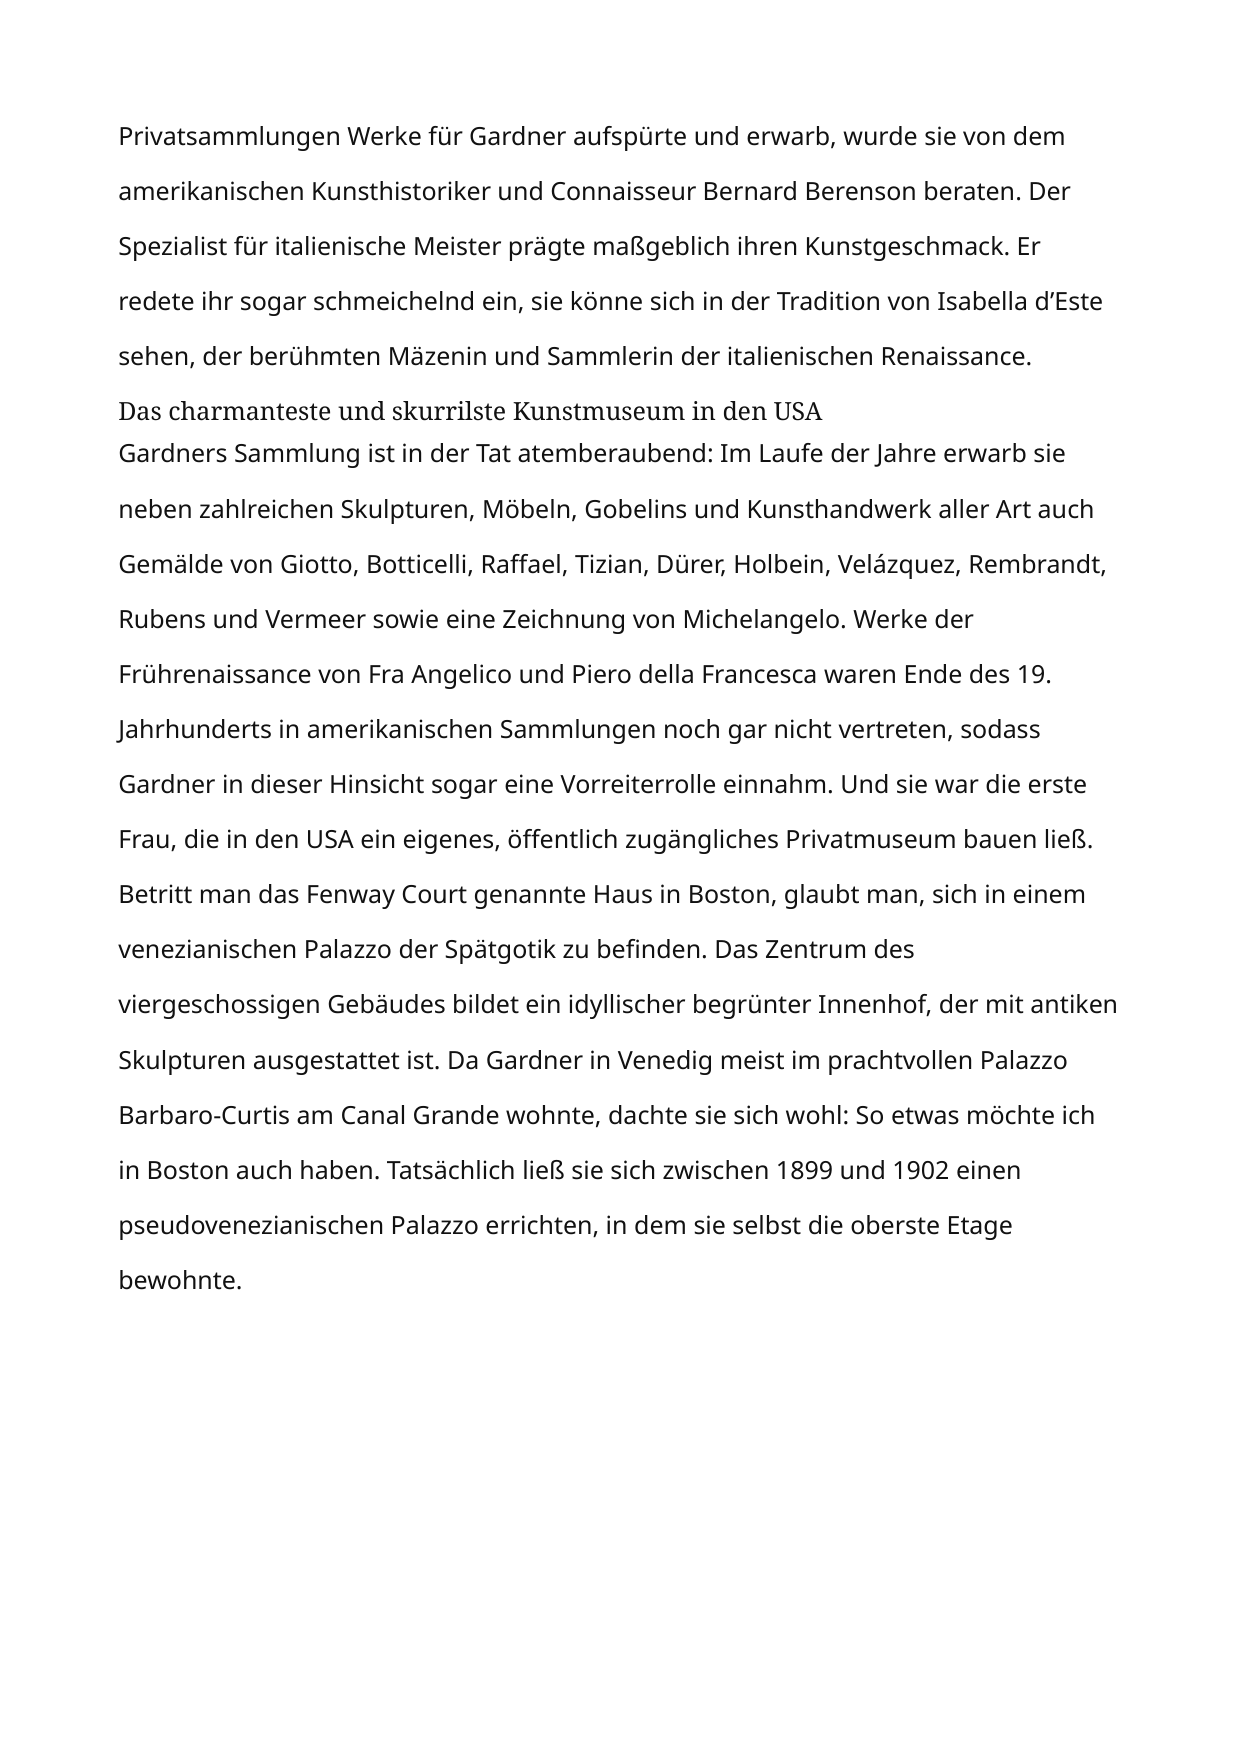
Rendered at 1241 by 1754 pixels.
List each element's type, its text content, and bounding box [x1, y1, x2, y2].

subtitle Das charmanteste und skurrilste Kunstmuseum in den USA [118, 394, 1122, 428]
text Gardners Sammlung ist in der Tat atemberaubend: Im Laufe der Jahre erwarb sie neben zahlreichen Skulpturen, Möbeln, Gobelins und Kunsthandwerk aller Art auch Gemälde von Giotto, Botticelli, Raffael, Tizian, Dürer, Holbein, Velázquez, Rembrandt, Rubens und Vermeer sowie eine Zeichnung von Michelangelo. Werke der Frührenaissance von Fra Angelico und Piero della Francesca waren Ende des 19. Jahrhunderts in amerikanischen Sammlungen noch gar nicht vertreten, sodass Gardner in dieser Hinsicht sogar eine Vorreiterrolle einnahm. Und sie war die erste Frau, die in den USA ein eigenes, öffentlich zugängliches Privatmuseum bauen ließ. Betritt man das Fenway Court genannte Haus in Boston, glaubt man, sich in einem venezianischen Palazzo der Spätgotik zu befinden. Das Zentrum des viergeschossigen Gebäudes bildet ein idyllischer begrünter Innenhof, der mit antiken Skulpturen ausgestattet ist. Da Gardner in Venedig meist im prachtvollen Palazzo Barbaro-Curtis am Canal Grande wohnte, dachte sie sich wohl: So etwas möchte ich in Boston auch haben. Tatsächlich ließ sie sich zwischen 1899 und 1902 einen pseudovenezianischen Palazzo errichten, in dem sie selbst die oberste Etage bewohnte. [118, 436, 1122, 1297]
text Privatsammlungen Werke für Gardner aufspürte und erwarb, wurde sie von dem amerikanischen Kunsthistoriker und Connaisseur Bernard Berenson beraten. Der Spezialist für italienische Meister prägte maßgeblich ihren Kunstgeschmack. Er redete ihr sogar schmeichelnd ein, sie könne sich in der Tradition von Isabella d’Este sehen, der berühmten Mäzenin und Sammlerin der italienischen Renaissance. [118, 118, 1122, 373]
